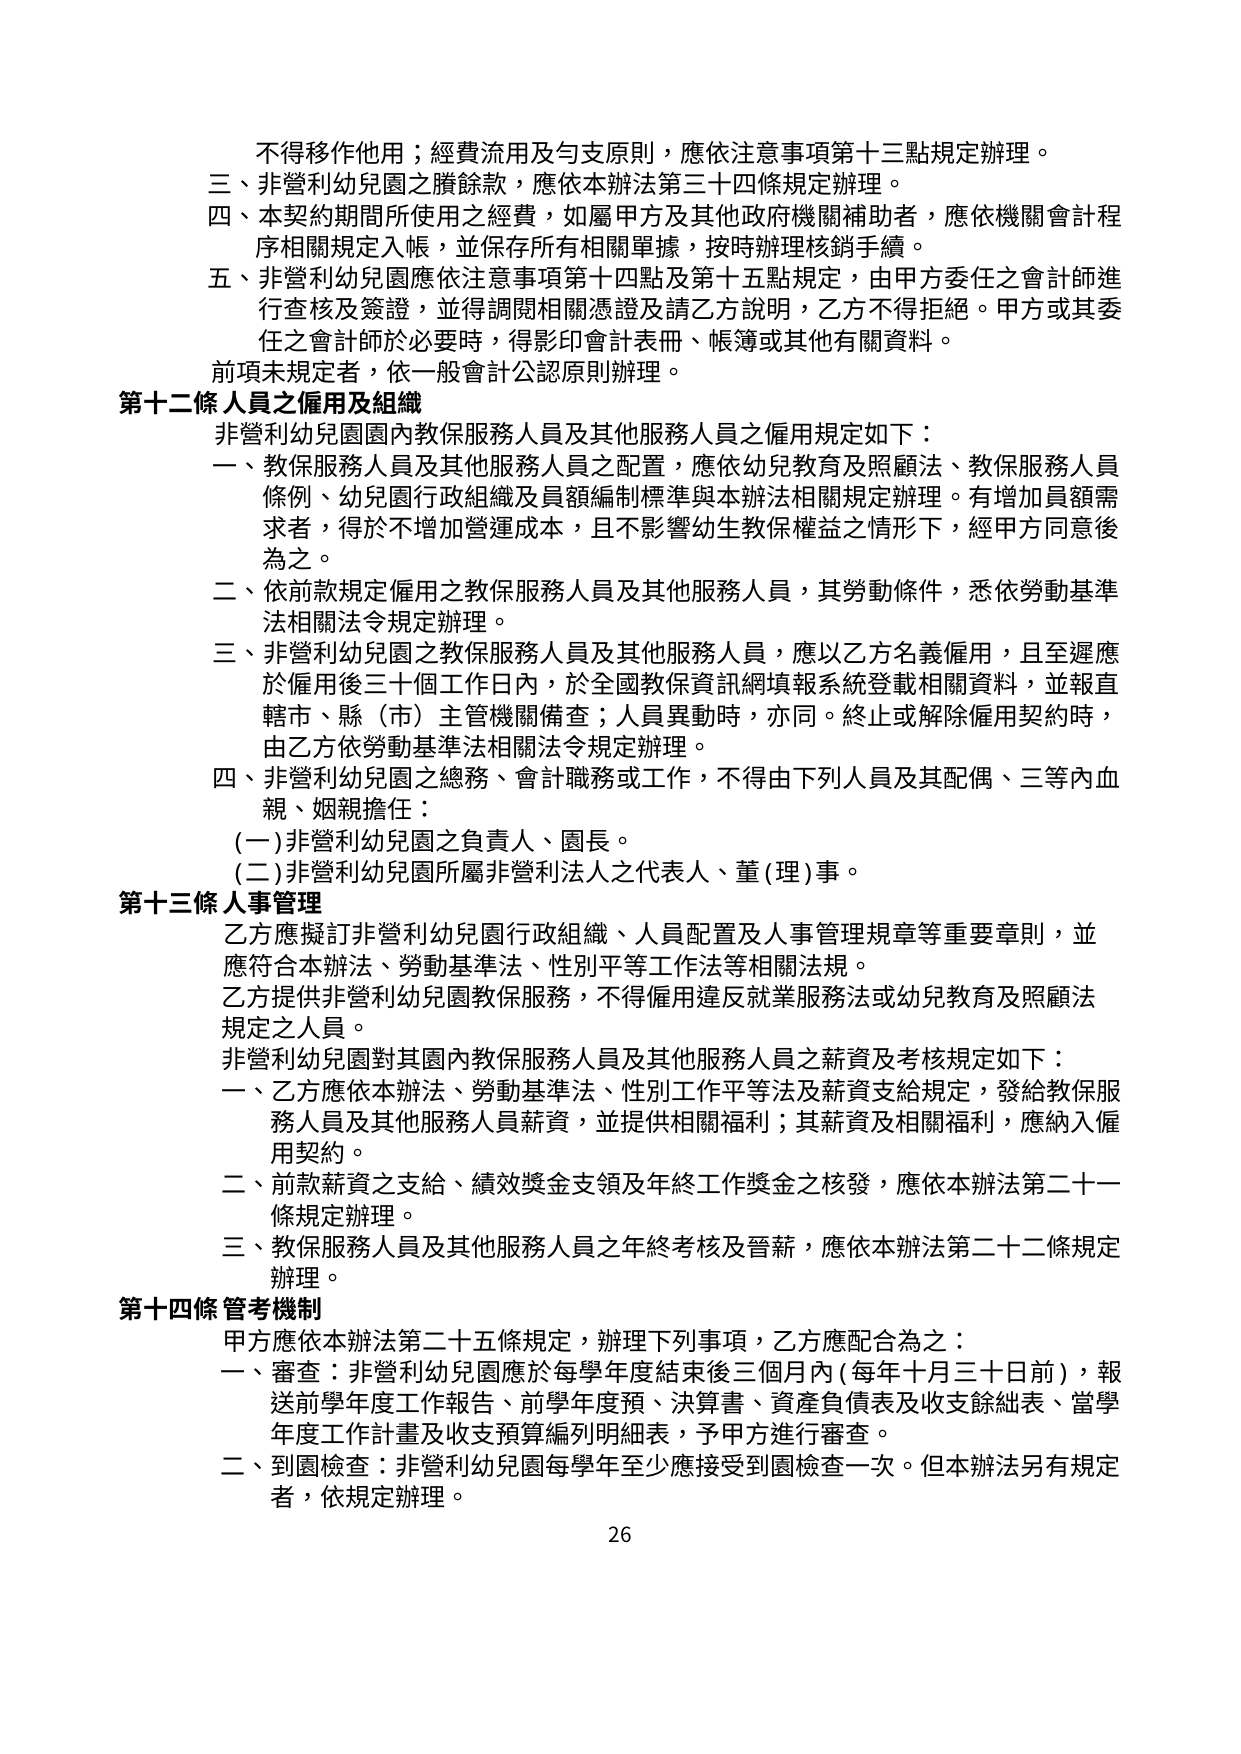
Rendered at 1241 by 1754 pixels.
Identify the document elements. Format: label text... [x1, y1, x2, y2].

text 前項未規定者，依一般會計公認原則辦理。 [211, 356, 1122, 387]
text 非營利幼兒園對其園內教保服務人員及其他服務人員之薪資及考核規定如下： [222, 1044, 1097, 1075]
text 五、非營利幼兒園應依注意事項第十四點及第十五點規定，由甲方委任之會計師進行查核及簽證，並得調閱相關憑證及請乙方說明，乙方不得拒絕。甲方或其委任之會計師於必要時，得影印會計表冊、帳簿或其他有關資料。 [207, 262, 1122, 356]
text 三、非營利幼兒園之教保服務人員及其他服務人員，應以乙方名義僱用，且至遲應於僱用後三十個工作日內，於全國教保資訊網填報系統登載相關資料，並報直轄市、縣（市）主管機關備查；人員異動時，亦同。終止或解除僱用契約時，由乙方依勞動基準法相關法令規定辦理。 [212, 637, 1122, 762]
text 四、本契約期間所使用之經費，如屬甲方及其他政府機關補助者，應依機關會計程序相關規定入帳，並保存所有相關單據，按時辦理核銷手續。 [207, 200, 1122, 262]
text 第十二條 人員之僱用及組織 [118, 387, 1122, 419]
text 三、教保服務人員及其他服務人員之年終考核及晉薪，應依本辦法第二十二條規定辦理。 [222, 1231, 1122, 1294]
text 四、非營利幼兒園之總務、會計職務或工作，不得由下列人員及其配偶、三等內血親、姻親擔任： [212, 762, 1122, 825]
text 三、非營利幼兒園之賸餘款，應依本辦法第三十四條規定辦理。 [207, 169, 1122, 200]
text 乙方應擬訂非營利幼兒園行政組織、人員配置及人事管理規章等重要章則，並應符合本辦法、勞動基準法、性別平等工作法等相關法規。 [223, 919, 1097, 981]
text 一、乙方應依本辦法、勞動基準法、性別工作平等法及薪資支給規定，發給教保服務人員及其他服務人員薪資，並提供相關福利；其薪資及相關福利，應納入僱用契約。 [222, 1075, 1122, 1169]
text 一、教保服務人員及其他服務人員之配置，應依幼兒教育及照顧法、教保服務人員條例、幼兒園行政組織及員額編制標準與本辦法相關規定辦理。有增加員額需求者，得於不增加營運成本，且不影響幼生教保權益之情形下，經甲方同意後為之。 [212, 450, 1122, 575]
text 二、到園檢查：非營利幼兒園每學年至少應接受到園檢查一次。但本辦法另有規定者，依規定辦理。 [220, 1450, 1122, 1512]
text 不得移作他用；經費流用及勻支原則，應依注意事項第十三點規定辦理。 [210, 137, 1122, 169]
text 二、依前款規定僱用之教保服務人員及其他服務人員，其勞動條件，悉依勞動基準法相關法令規定辦理。 [212, 575, 1122, 637]
text 第十四條 管考機制 [118, 1294, 1122, 1325]
text 乙方提供非營利幼兒園教保服務，不得僱用違反就業服務法或幼兒教育及照顧法規定之人員。 [222, 981, 1097, 1044]
text 一、審查：非營利幼兒園應於每學年度結束後三個月內(每年十月三十日前)，報送前學年度工作報告、前學年度預、決算書、資產負債表及收支餘絀表、當學年度工作計畫及收支預算編列明細表，予甲方進行審查。 [220, 1356, 1122, 1450]
text 二、前款薪資之支給、績效獎金支領及年終工作獎金之核發，應依本辦法第二十一條規定辦理。 [222, 1169, 1122, 1231]
text 甲方應依本辦法第二十五條規定，辦理下列事項，乙方應配合為之： [222, 1325, 1097, 1356]
text 第十三條 人事管理 [118, 887, 1122, 919]
text (二)非營利幼兒園所屬非營利法人之代表人、董(理)事。 [231, 856, 1122, 887]
text 非營利幼兒園園內教保服務人員及其他服務人員之僱用規定如下： [214, 419, 1097, 450]
text (一)非營利幼兒園之負責人、園長。 [231, 825, 1122, 856]
